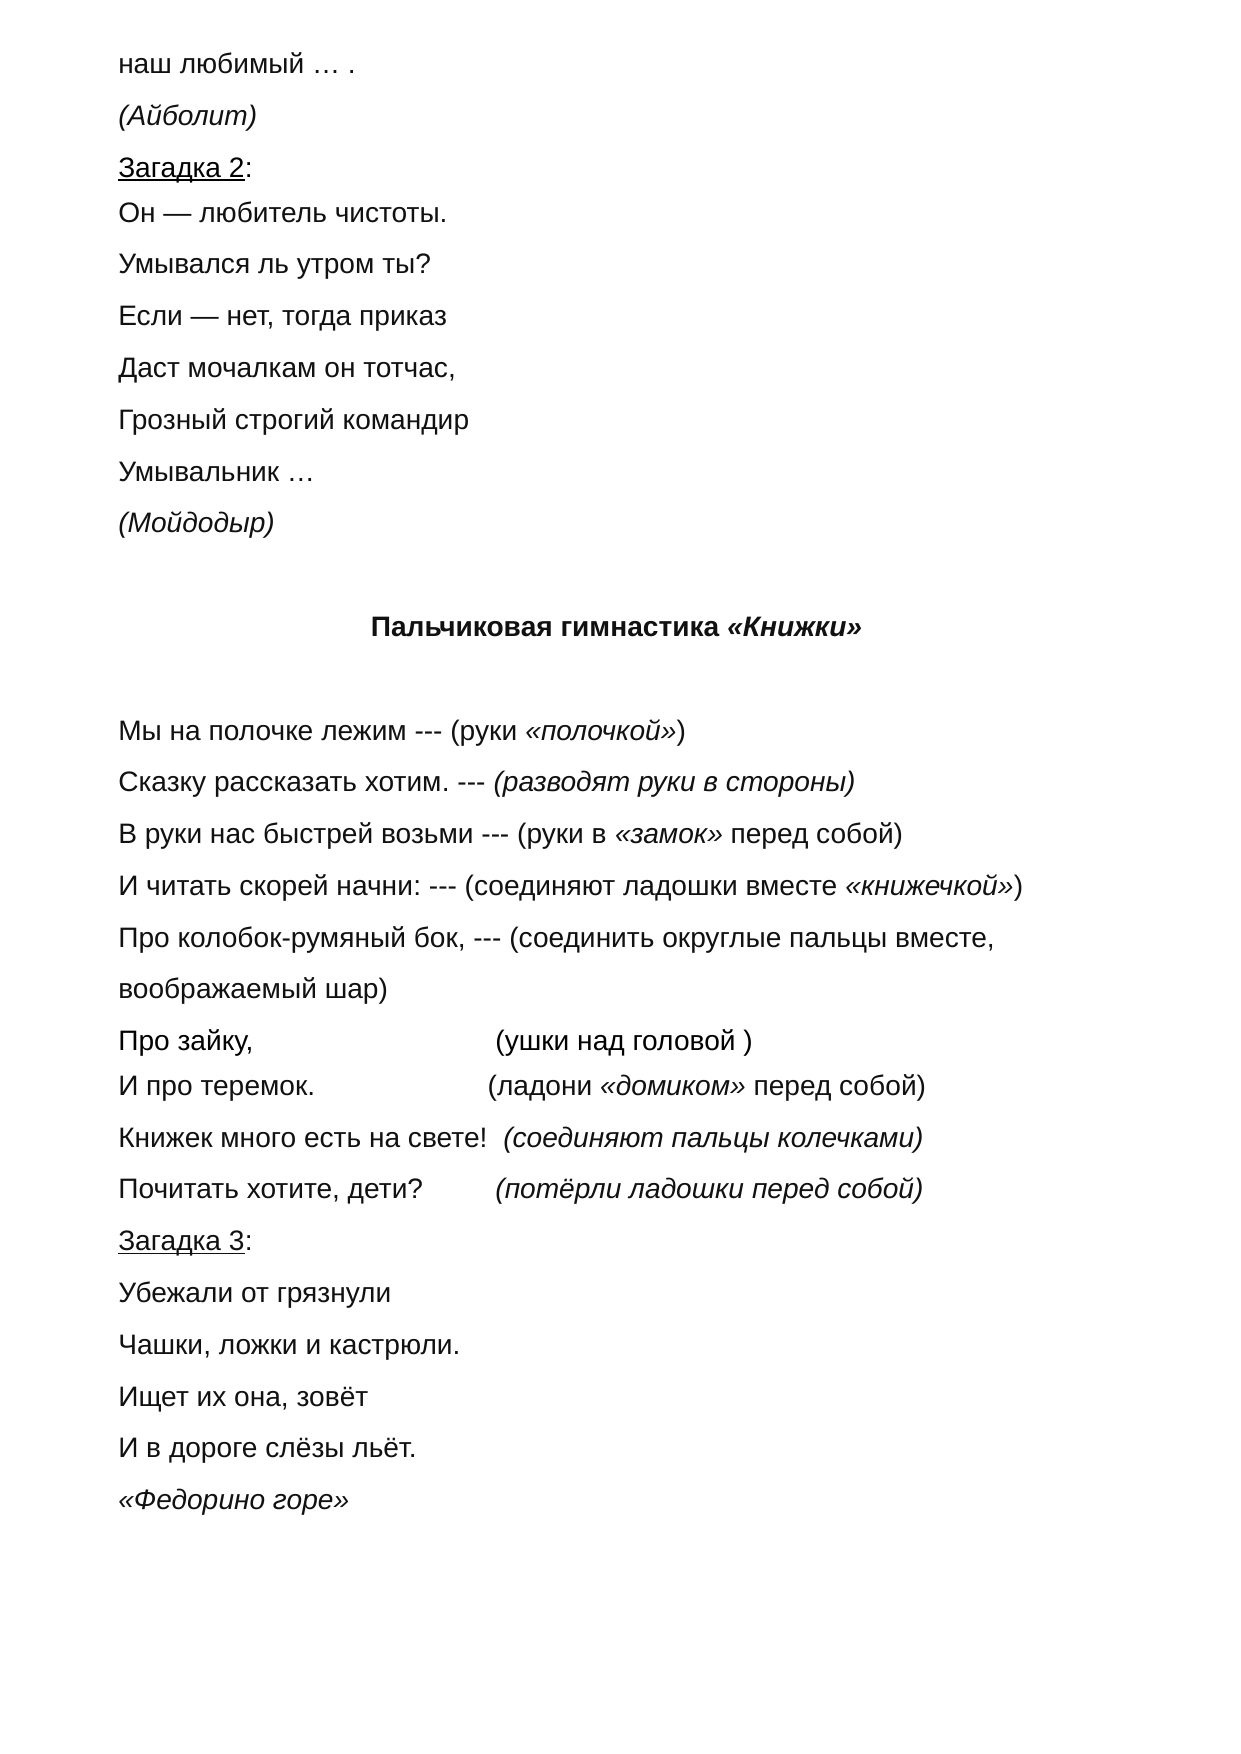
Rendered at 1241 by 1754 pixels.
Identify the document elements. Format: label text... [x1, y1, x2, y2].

text Почитать хотите, дети? (потёрли ладошки перед собой) [118, 1172, 1122, 1205]
text Убежали от грязнули [118, 1276, 1122, 1308]
text Сказку рассказать хотим. --- (разводят руки в стороны) [118, 765, 1122, 798]
text Грозный строгий командир [118, 403, 1122, 435]
text «Федорино горе» [118, 1483, 1122, 1516]
text Умывался ль утром ты? [118, 247, 1122, 280]
text Чашки, ложки и кастрюли. [118, 1328, 1122, 1360]
text Если — нет, тогда приказ [118, 299, 1122, 332]
text И про теремок. (ладони «домиком» перед собой) [118, 1069, 1122, 1101]
text наш любимый … . [118, 47, 1122, 80]
text И читать скорей начни: --- (соединяют ладошки вместе «книжечкой») [118, 869, 1122, 901]
text (Айболит) [118, 99, 1122, 131]
text И в дороге слёзы льёт. [118, 1431, 1122, 1464]
text В руки нас быстрей возьми --- (руки в «замок» перед собой) [118, 817, 1122, 849]
text Книжек много есть на свете! (соединяют пальцы колечками) [118, 1121, 1122, 1153]
text Даст мочалкам он тотчас, [118, 351, 1122, 383]
text Загадка 2: [118, 151, 1122, 183]
text Загадка 3: [118, 1224, 1122, 1257]
text Умывальник … [118, 454, 1122, 487]
text Он — любитель чистоты. [118, 196, 1122, 228]
text воображаемый шар) [118, 972, 1122, 1005]
text Про колобок-румяный бок, --- (соединить округлые пальцы вместе, [118, 921, 1122, 953]
text Ищет их она, зовёт [118, 1379, 1122, 1412]
text Про зайку, (ушки над головой ) [118, 1024, 1122, 1056]
text Пальчиковая гимнастика «Книжки» [118, 610, 1122, 642]
text Мы на полочке лежим --- (руки «полочкой») [118, 713, 1122, 746]
text (Мойдодыр) [118, 506, 1122, 539]
